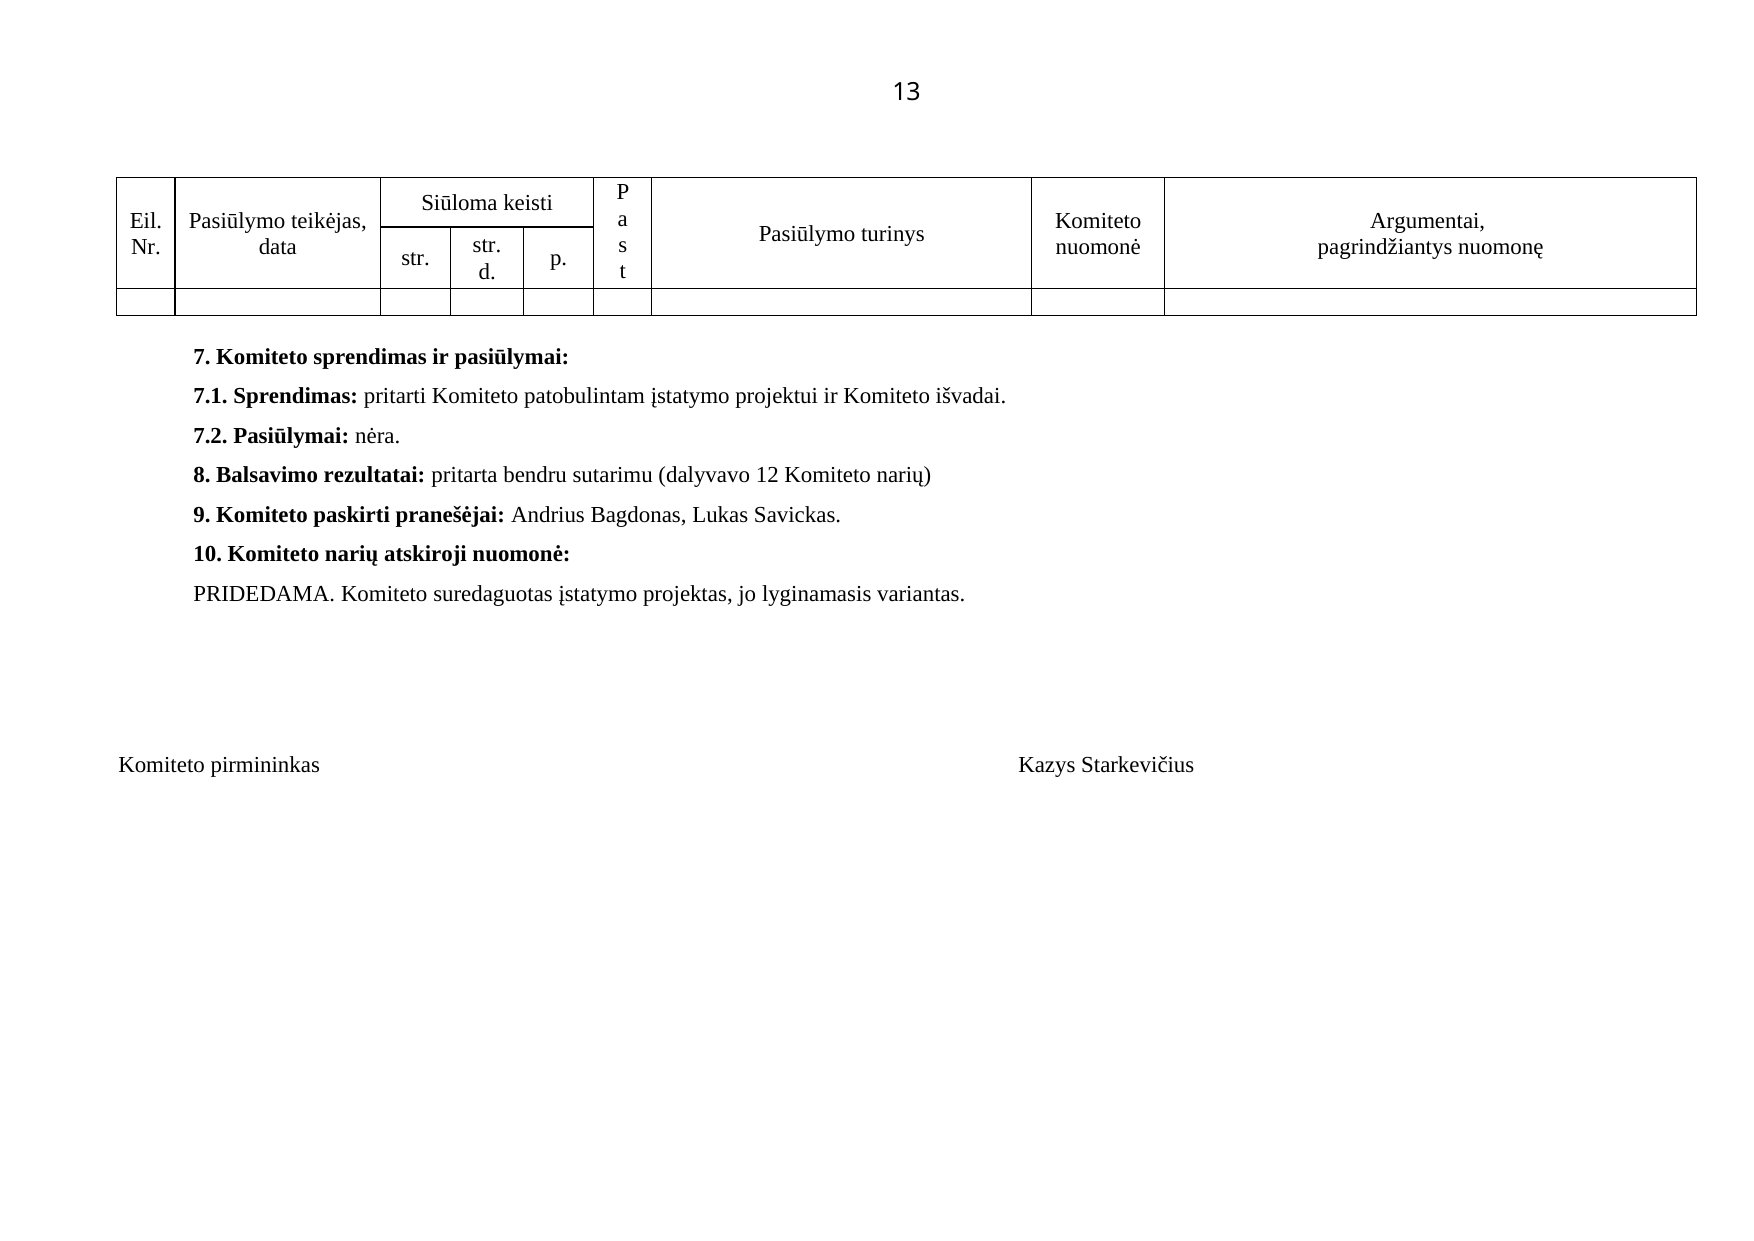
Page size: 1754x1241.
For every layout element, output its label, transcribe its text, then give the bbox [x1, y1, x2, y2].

table_cell str. d. [451, 228, 523, 288]
table_header Siūloma keisti [381, 178, 593, 226]
table_header Argumentai, pagrindžiantys nuomonę [1165, 178, 1696, 288]
table_cell [594, 289, 651, 315]
text 7.1. Sprendimas: pritarti Komiteto patobulintam įstatymo projektui ir Komiteto išvadai. [118, 382, 1695, 409]
table_cell [1032, 289, 1164, 315]
table_header Pasiūlymo turinys [652, 178, 1031, 288]
text 8. Balsavimo rezultatai: pritarta bendru sutarimu (dalyvavo 12 Komiteto narių) [118, 461, 1695, 488]
table_header Pasiūlymo teikėjas, data [176, 178, 380, 288]
text 7. Komiteto sprendimas ir pasiūlymai: [118, 343, 1695, 369]
table_cell p. [524, 228, 593, 288]
table_header Komiteto nuomonė [1032, 178, 1164, 288]
text 7.2. Pasiūlymai: nėra. [118, 422, 1695, 448]
table_cell [652, 289, 1031, 315]
text 9. Komiteto paskirti pranešėjai: Andrius Bagdonas, Lukas Savickas. [118, 501, 1695, 527]
text PRIDEDAMA. Komiteto suredaguotas įstatymo projektas, jo lyginamasis variantas. [118, 580, 1695, 606]
table_cell [1165, 289, 1696, 315]
text Komiteto pirmininkas Kazys Starkevičius [118, 751, 1695, 777]
text 10. Komiteto narių atskiroji nuomonė: [118, 540, 1695, 567]
table_header Eil. Nr. [117, 178, 174, 288]
table_cell [451, 289, 523, 315]
table_cell str. [381, 228, 450, 288]
table_cell [117, 289, 174, 315]
table_header Pastabos [594, 178, 651, 288]
table_cell [524, 289, 593, 315]
table_cell [381, 289, 450, 315]
table_cell [176, 289, 380, 315]
